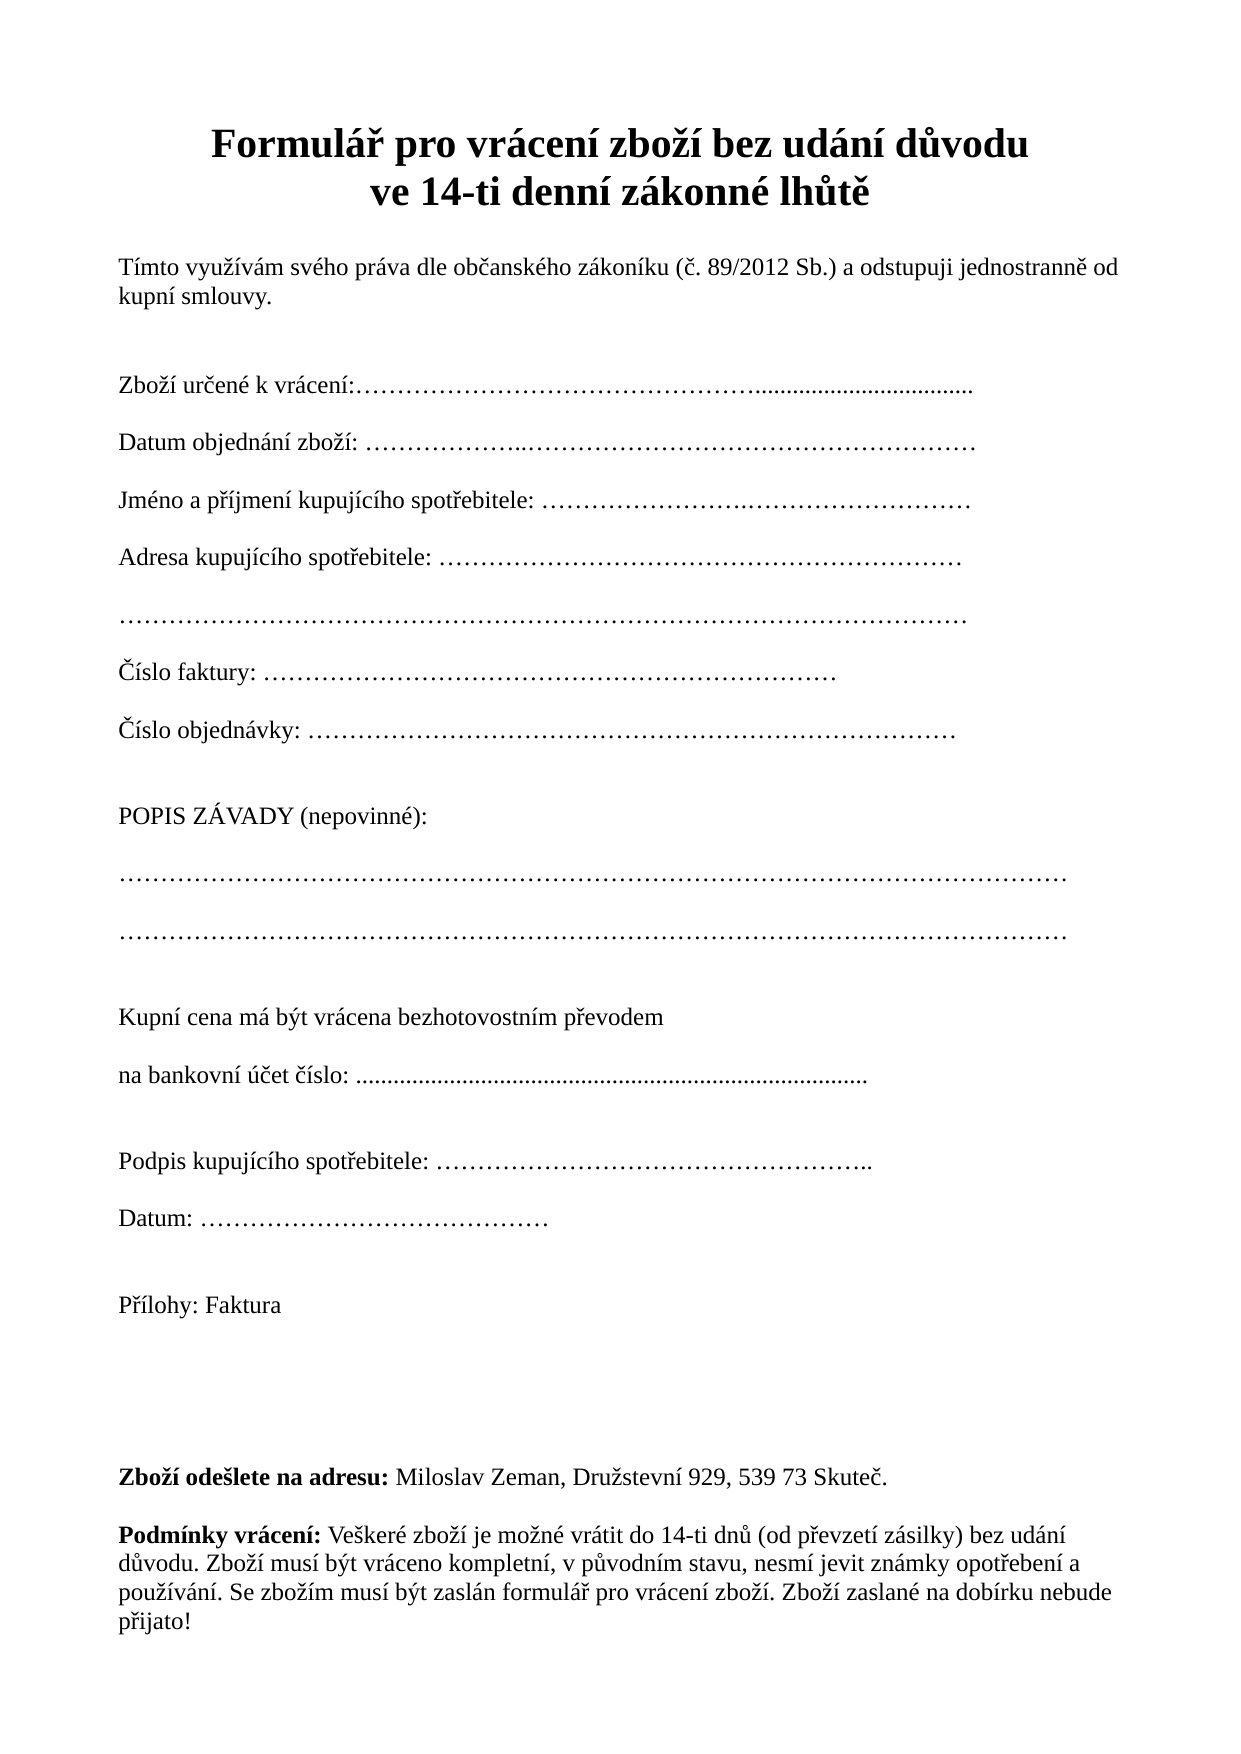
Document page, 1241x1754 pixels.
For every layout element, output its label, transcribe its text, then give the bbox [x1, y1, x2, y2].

text Formulář pro vrácení zboží bez udání důvodu [118, 118, 1122, 166]
text Zboží určené k vrácení:…………………………………………................................... [118, 370, 1122, 398]
text Číslo objednávky: …………………………………………………………………… [118, 715, 1122, 743]
text Podpis kupujícího spotřebitele: …………………………………………….. [118, 1146, 1122, 1175]
text ………………………………………………………………………………………… [118, 600, 1122, 628]
text Kupní cena má být vrácena bezhotovostním převodem [118, 1002, 1122, 1031]
text Zboží odešlete na adresu: Miloslav Zeman, Družstevní 929, 539 73 Skuteč. [118, 1462, 1122, 1491]
text Jméno a příjmení kupujícího spotřebitele: …………………….……………………… [118, 485, 1122, 513]
text …………………………………………………………………………………………………… [118, 858, 1122, 887]
text ve 14-ti denní zákonné lhůtě [118, 166, 1122, 214]
text Tímto využívám svého práva dle občanského zákoníku (č. 89/2012 Sb.) a odstupuji jednostranně od kupní smlouvy. [118, 252, 1122, 310]
text POPIS ZÁVADY (nepovinné): [118, 801, 1122, 830]
text …………………………………………………………………………………………………… [118, 916, 1122, 945]
text Datum objednání zboží: ………………..……………………………………………… [118, 427, 1122, 456]
text na bankovní účet číslo: .................................................................................. [118, 1060, 1122, 1088]
text Přílohy: Faktura [118, 1290, 1122, 1318]
text Adresa kupujícího spotřebitele: ……………………………………………………… [118, 542, 1122, 571]
text Podmínky vrácení: Veškeré zboží je možné vrátit do 14-ti dnů (od převzetí zásilky) bez udání důvodu. Zboží musí být vráceno kompletní, v původním stavu, nesmí jevit známky opotřebení a používání. Se zbožím musí být zaslán formulář pro vrácení zboží. Zboží zaslané na dobírku nebude přijato! [118, 1520, 1122, 1635]
text Číslo faktury: …………………………………………………………… [118, 657, 1122, 686]
text Datum: …………………………………… [118, 1203, 1122, 1232]
